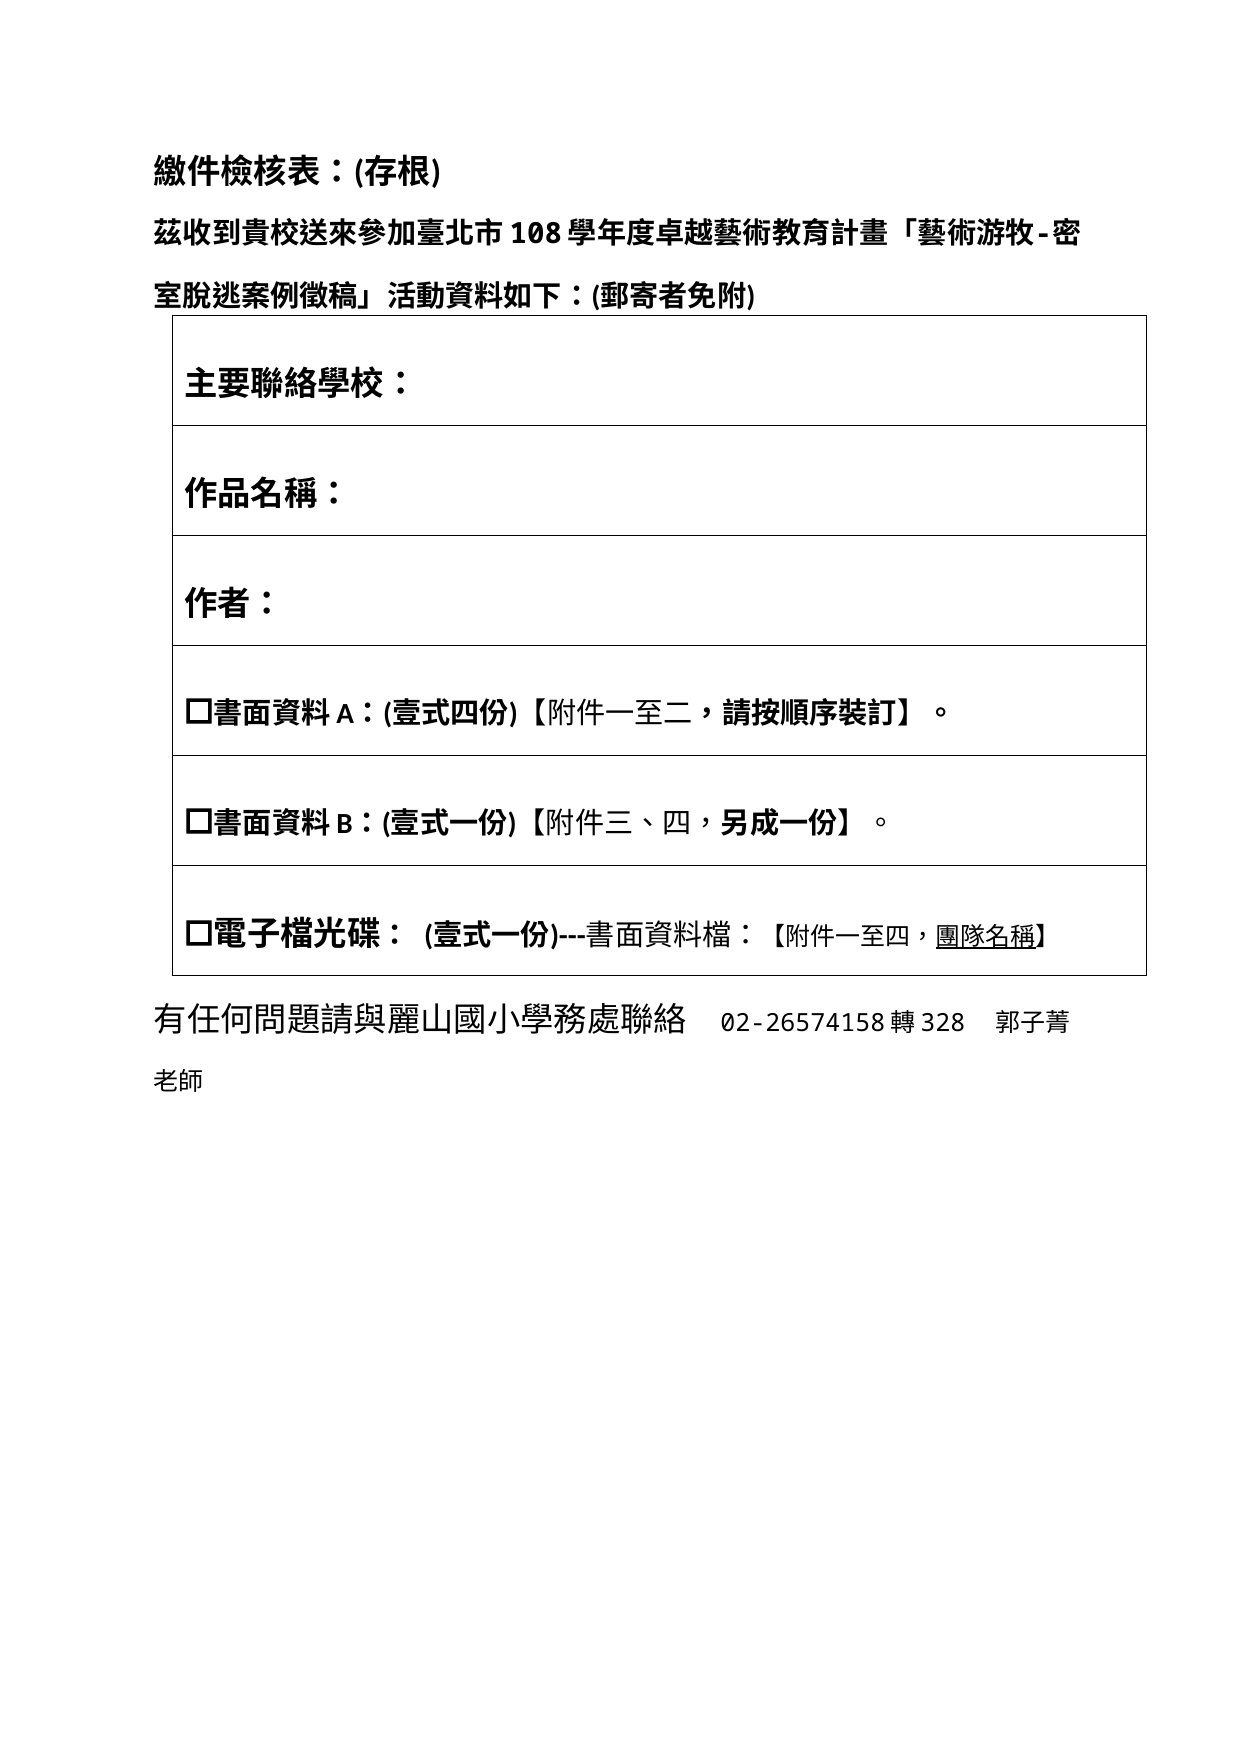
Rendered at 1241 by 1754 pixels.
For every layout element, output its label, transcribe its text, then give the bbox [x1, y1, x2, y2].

table_cell 電子檔光碟： (壹式一份)---書面資料檔：【附件一至四，團隊名稱】 [173, 866, 1146, 974]
text 繳件檢核表：(存根) [153, 127, 1234, 189]
table_header 主要聯絡學校： [173, 316, 1146, 424]
table_cell 作品名稱： [173, 426, 1146, 534]
table_cell 作者： [173, 536, 1146, 644]
table_cell 書面資料B：(壹式一份)【附件三、四，另成一份】。 [173, 756, 1146, 864]
table_cell 書面資料A：(壹式四份)【附件一至二，請按順序裝訂】。 [173, 646, 1146, 754]
text 有任何問題請與麗山國小學務處聯絡 02-26574158轉328 郭子菁老師 [153, 976, 1087, 1101]
text 茲收到貴校送來參加臺北市108學年度卓越藝術教育計畫「藝術游牧-密室脫逃案例徵稿」活動資料如下：(郵寄者免附) [153, 189, 1087, 314]
